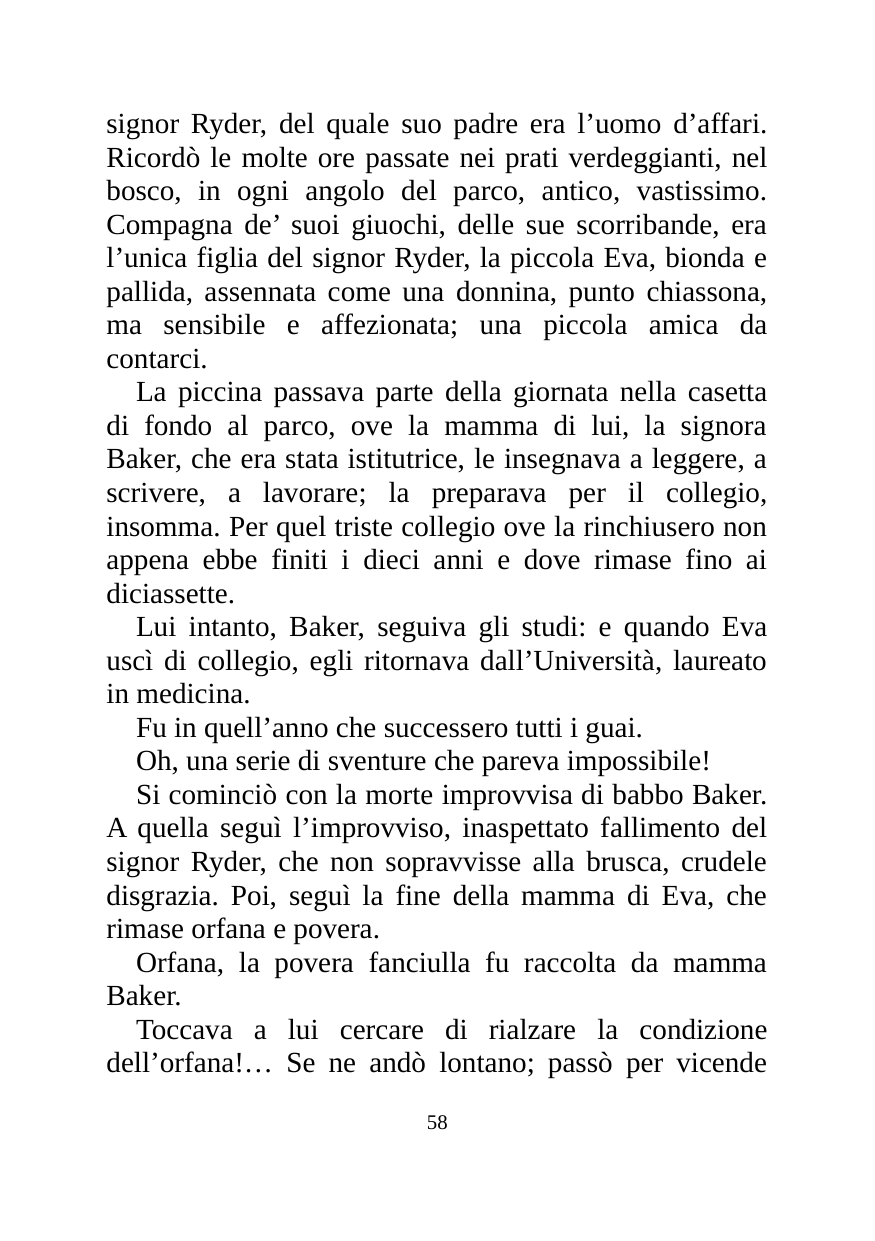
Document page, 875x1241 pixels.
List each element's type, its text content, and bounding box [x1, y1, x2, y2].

text Oh, una serie di sventure che pareva impossibile! [106, 743, 768, 777]
text Si cominciò con la morte improvvisa di babbo Baker. A quella seguì l’improvviso, inaspettato fallimento del signor Ryder, che non sopravvisse alla brusca, crudele disgrazia. Poi, seguì la fine della mamma di Eva, che rimase orfana e povera. [106, 777, 768, 945]
text Toccava a lui cercare di rialzare la condizione dell’orfana!… Se ne andò lontano; passò per vicende [106, 1012, 768, 1079]
text Orfana, la povera fanciulla fu raccolta da mamma Baker. [106, 945, 768, 1012]
text La piccina passava parte della giornata nella casetta di fondo al parco, ove la mamma di lui, la signora Baker, che era stata istitutrice, le insegnava a leggere, a scrivere, a lavorare; la preparava per il collegio, insomma. Per quel triste collegio ove la rinchiusero non appena ebbe finiti i dieci anni e dove rimase fino ai diciassette. [106, 374, 768, 609]
text Lui intanto, Baker, seguiva gli studi: e quando Eva uscì di collegio, egli ritornava dall’Università, laureato in medicina. [106, 609, 768, 710]
text signor Ryder, del quale suo padre era l’uomo d’affari. Ricordò le molte ore passate nei prati verdeggianti, nel bosco, in ogni angolo del parco, antico, vastissimo. Compagna de’ suoi giuochi, delle sue scorribande, era l’unica figlia del signor Ryder, la piccola Eva, bionda e pallida, assennata come una donnina, punto chiassona, ma sensibile e affezionata; una piccola amica da contarci. [106, 106, 768, 374]
text Fu in quell’anno che successero tutti i guai. [106, 710, 768, 743]
